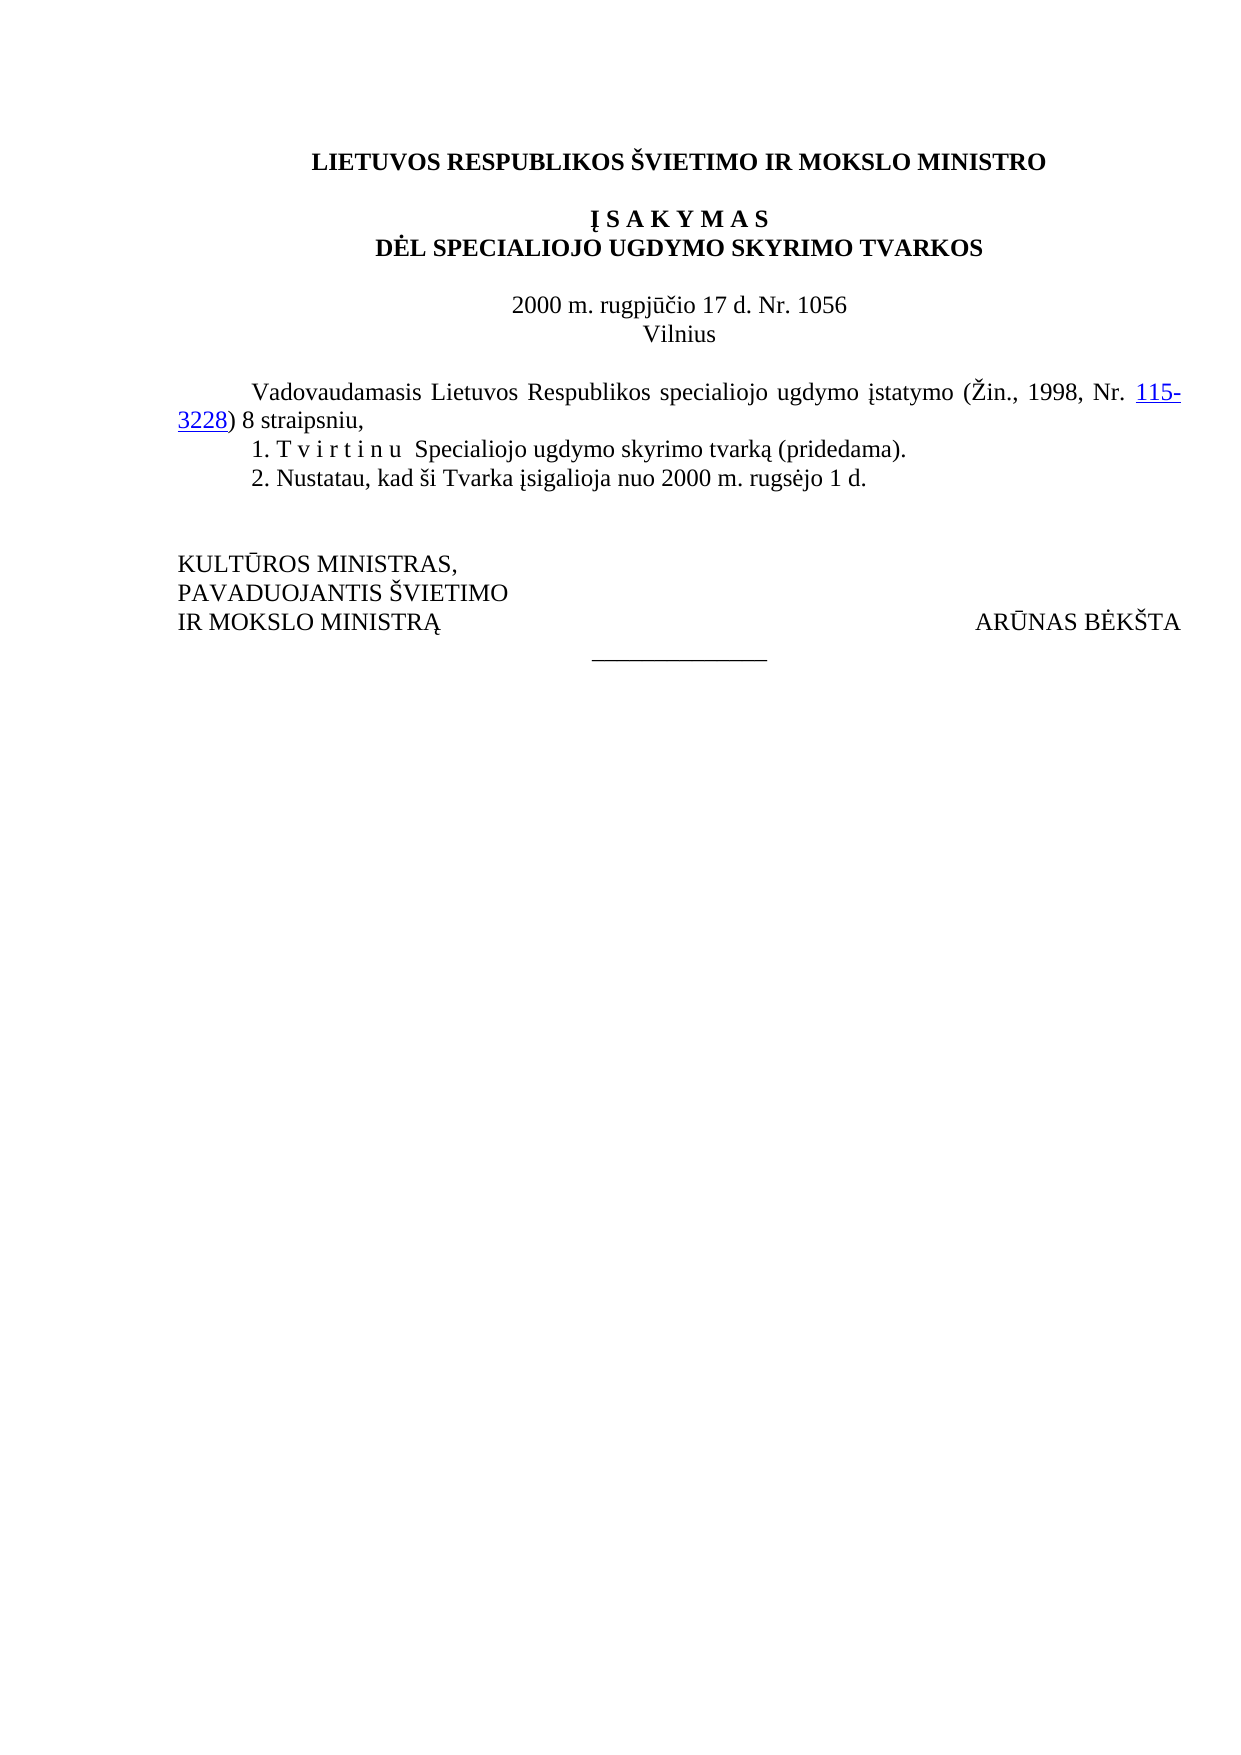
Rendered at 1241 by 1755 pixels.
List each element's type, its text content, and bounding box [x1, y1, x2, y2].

text LIETUVOS RESPUBLIKOS ŠVIETIMO IR MOKSLO MINISTRO [177, 147, 1181, 176]
text 2. Nustatau, kad ši Tvarka įsigalioja nuo 2000 m. rugsėjo 1 d. [177, 463, 1181, 492]
text KULTŪROS MINISTRAS, [177, 549, 1181, 578]
text DĖL SPECIALIOJO UGDYMO SKYRIMO TVARKOS [177, 233, 1181, 262]
text IR MOKSLO MINISTRĄ ARŪNAS BĖKŠTA [177, 607, 1181, 636]
text Vilnius [177, 319, 1181, 348]
text ______________ [177, 636, 1181, 664]
text Vadovaudamasis Lietuvos Respublikos specialiojo ugdymo įstatymo (Žin., 1998, Nr. 115-3228) 8 straipsniu, [177, 377, 1181, 434]
text PAVADUOJANTIS ŠVIETIMO [177, 578, 1181, 607]
text 1. Tvirtinu Specialiojo ugdymo skyrimo tvarką (pridedama). [177, 434, 1181, 463]
text 2000 m. rugpjūčio 17 d. Nr. 1056 [177, 291, 1181, 319]
text Į S A K Y M A S [177, 204, 1181, 233]
